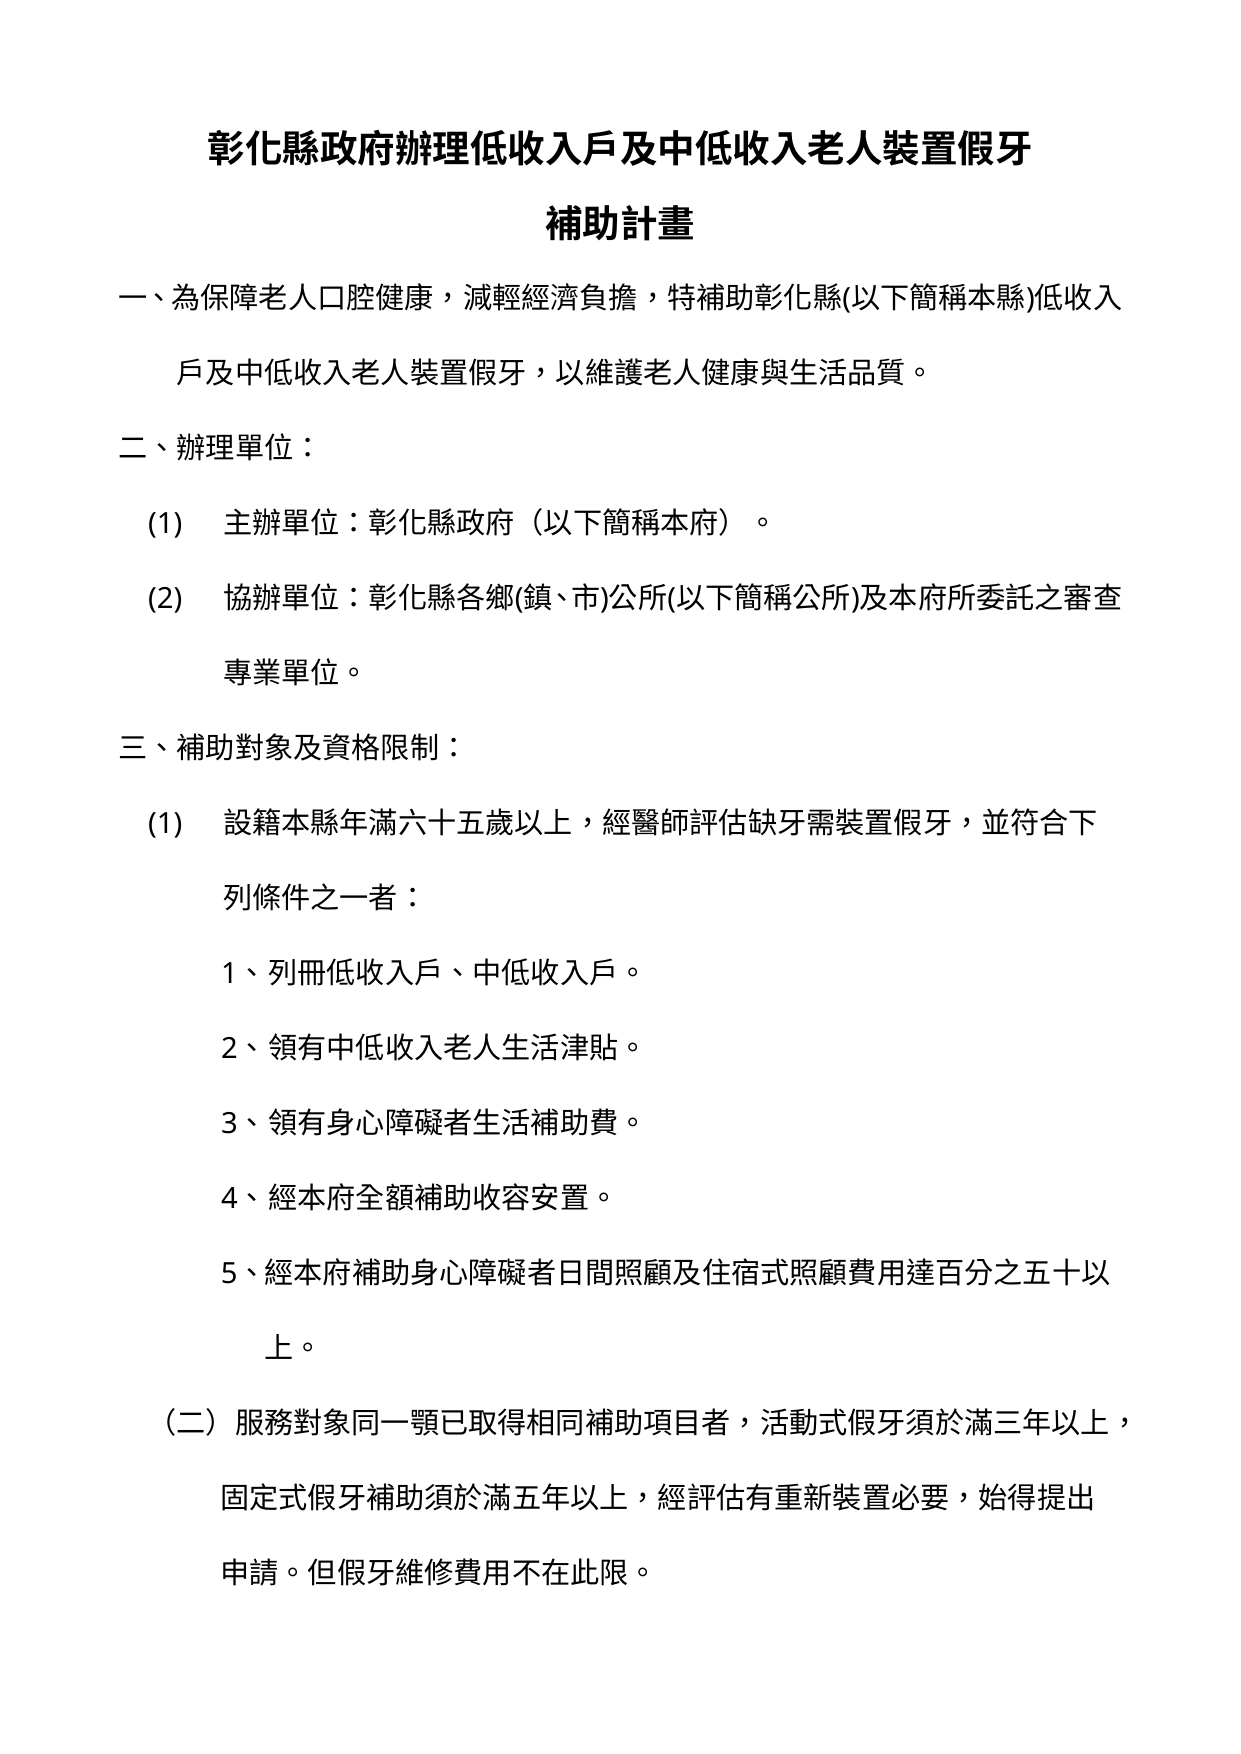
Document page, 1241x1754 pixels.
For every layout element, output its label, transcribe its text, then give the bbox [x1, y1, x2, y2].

text 補助計畫 [118, 183, 1122, 258]
text 3、 領有身心障礙者生活補助費。 [148, 1083, 1122, 1158]
text 1、 列冊低收入戶、中低收入戶。 [148, 933, 1122, 1008]
text 二、辦理單位： [118, 408, 1122, 483]
text 一、為保障老人口腔健康，減輕經濟負擔，特補助彰化縣(以下簡稱本縣)低收入戶及中低收入老人裝置假牙，以維護老人健康與生活品質。 [118, 258, 1122, 408]
list 主辦單位：彰化縣政府（以下簡稱本府）。 [148, 483, 1122, 558]
text 4、 經本府全額補助收容安置。 [148, 1158, 1122, 1233]
text 5、 經本府補助身心障礙者日間照顧及住宿式照顧費用達百分之五十以上。 [221, 1233, 1122, 1383]
list 設籍本縣年滿六十五歲以上，經醫師評估缺牙需裝置假牙，並符合下列條件之一者： [148, 783, 1122, 933]
text 2、 領有中低收入老人生活津貼。 [148, 1008, 1122, 1083]
text 彰化縣政府辦理低收入戶及中低收入老人裝置假牙 [118, 108, 1122, 183]
list 協辦單位：彰化縣各鄉(鎮、市)公所(以下簡稱公所)及本府所委託之審查專業單位。 [148, 558, 1122, 708]
text （二）服務對象同一顎已取得相同補助項目者，活動式假牙須於滿三年以上，固定式假牙補助須於滿五年以上，經評估有重新裝置必要，始得提出申請。但假牙維修費用不在此限。 [147, 1383, 1122, 1608]
text 三、補助對象及資格限制： [118, 708, 1122, 783]
